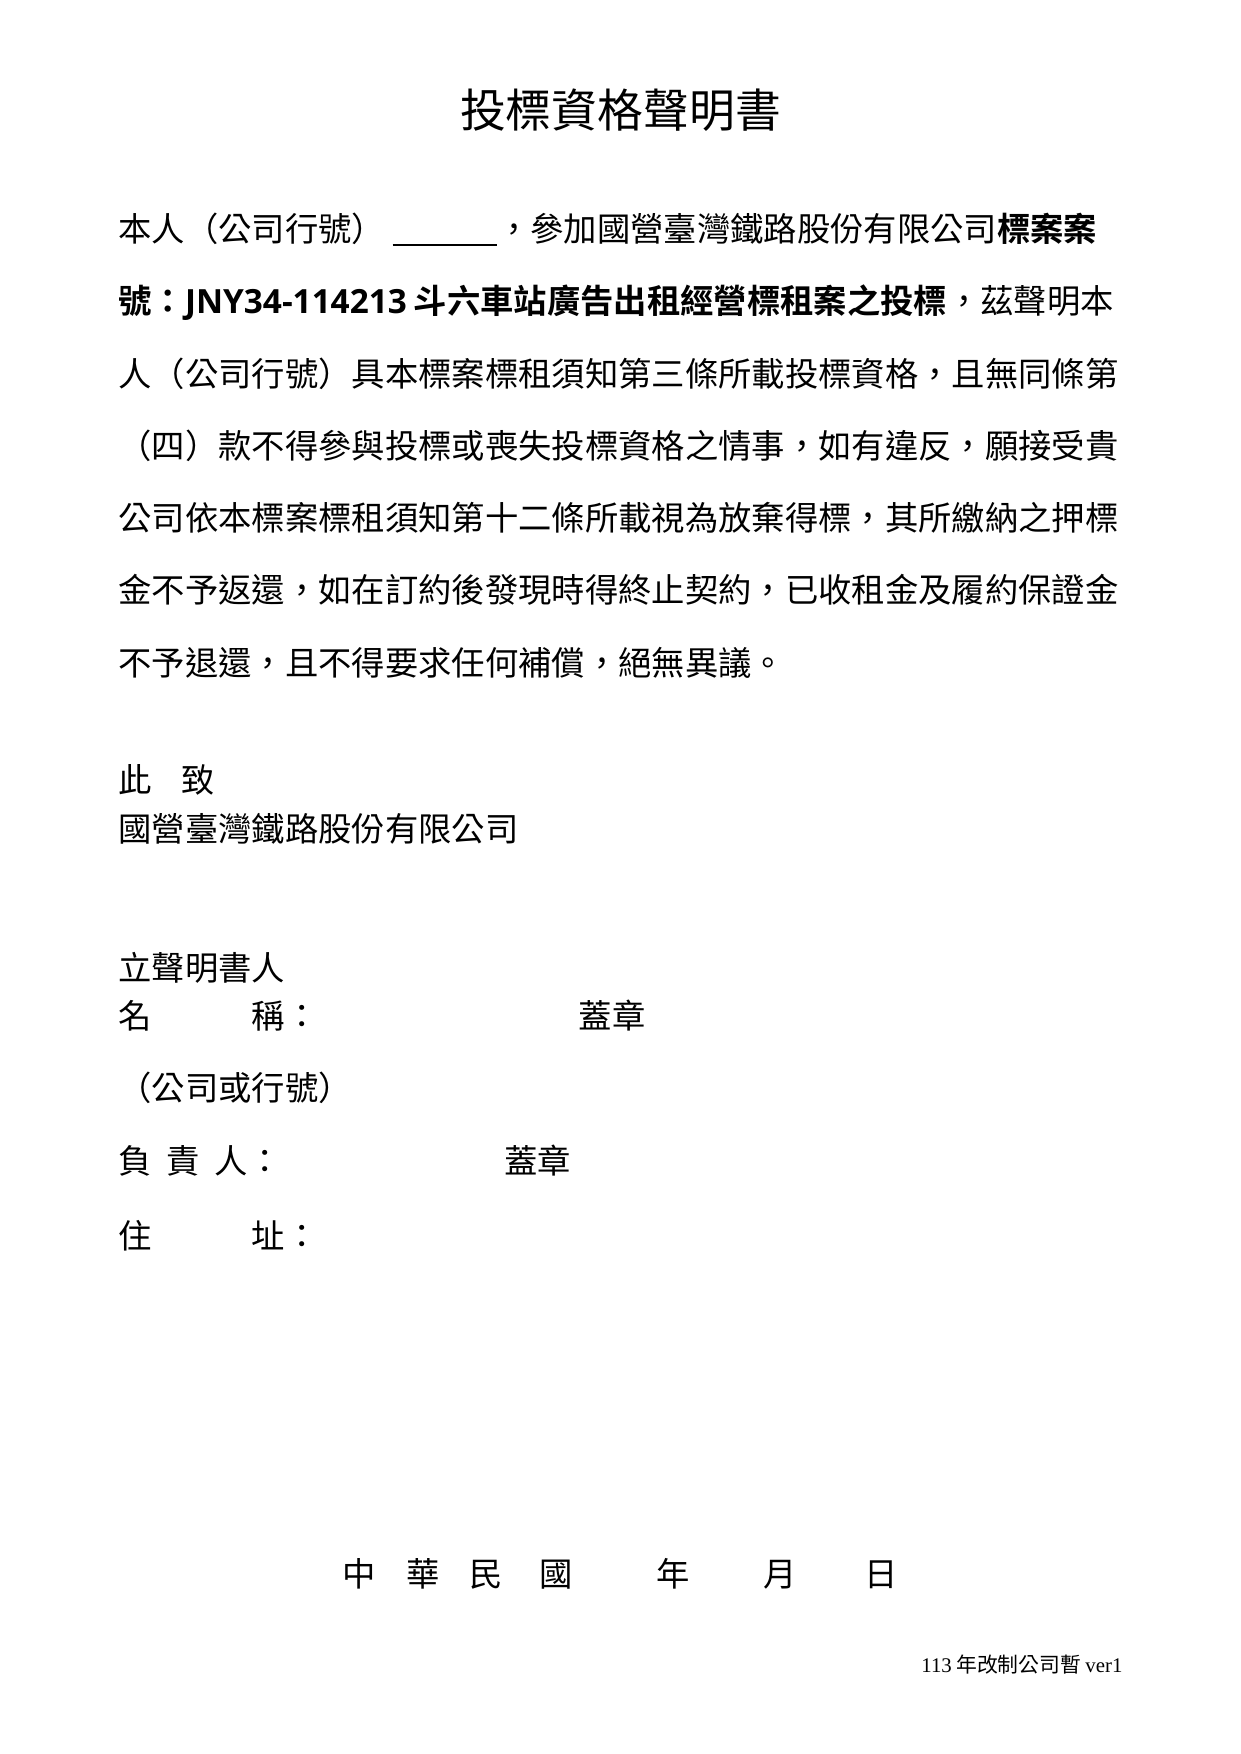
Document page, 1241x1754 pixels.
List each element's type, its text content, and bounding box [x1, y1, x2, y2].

text 本人（公司行號） ，參加國營臺灣鐵路股份有限公司標案案號：JNY34-114213斗六車站廣告出租經營標租案之投標，茲聲明本人（公司行號）具本標案標租須知第三條所載投標資格，且無同條第（四）款不得參與投標或喪失投標資格之情事，如有違反，願接受貴公司依本標案標租須知第十二條所載視為放棄得標，其所繳納之押標金不予返還，如在訂約後發現時得終止契約，已收租金及履約保證金不予退還，且不得要求任何補償，絕無異議。 [118, 203, 1122, 685]
text 國營臺灣鐵路股份有限公司 [118, 802, 1122, 851]
text 名 稱： 蓋章 [118, 990, 1122, 1038]
text 中 華 民 國 年 月 日 [118, 1545, 1122, 1597]
text 投標資格聲明書 [118, 74, 1122, 140]
text （公司或行號） [118, 1062, 1122, 1110]
text 此 致 [118, 754, 1122, 802]
text 負 責 人： 蓋章 [118, 1134, 1122, 1183]
text 立聲明書人 [118, 942, 1122, 990]
text 住 址： [118, 1207, 1122, 1259]
